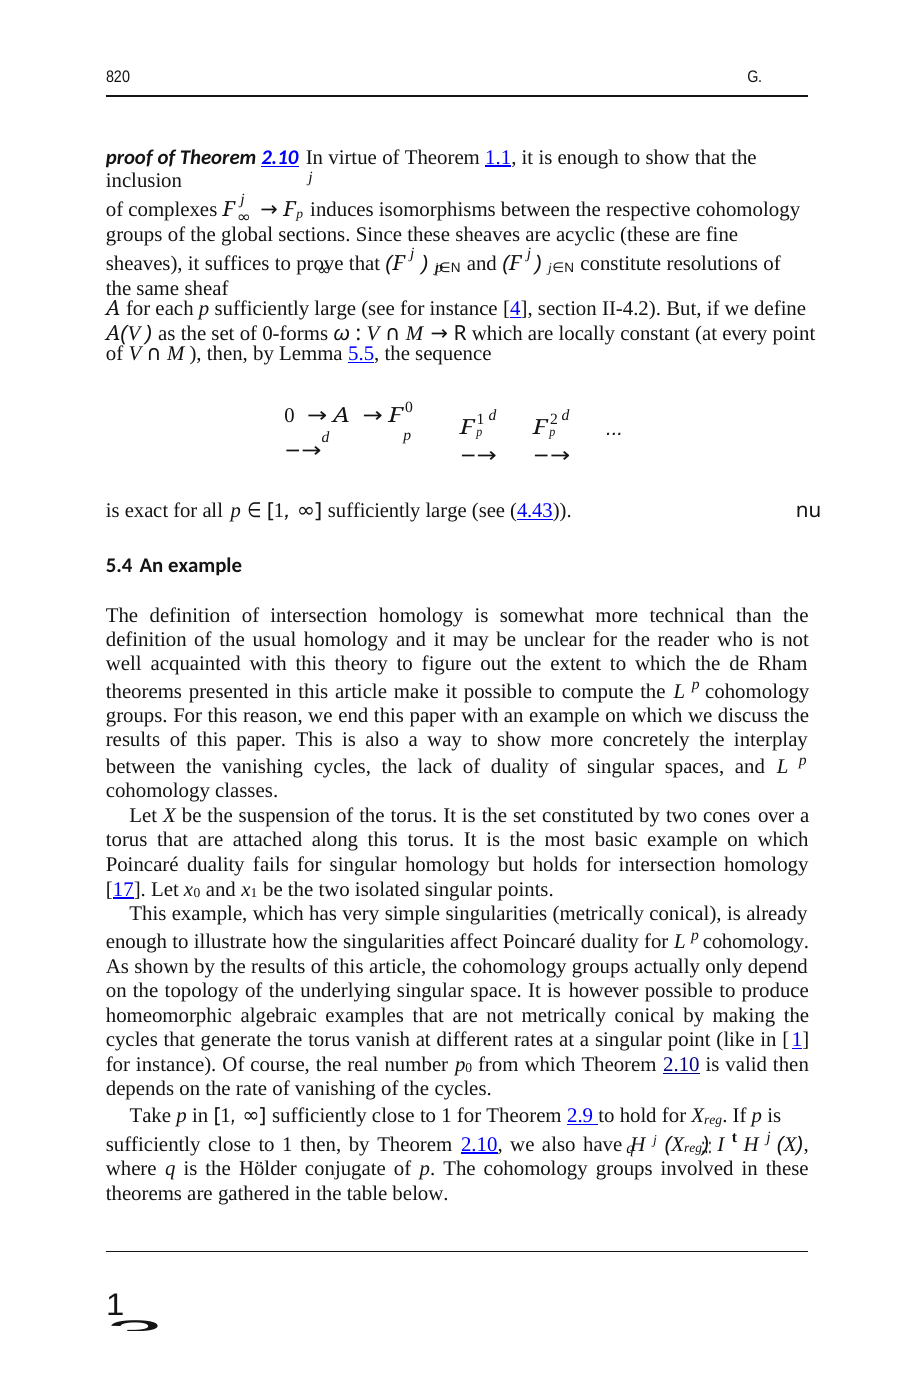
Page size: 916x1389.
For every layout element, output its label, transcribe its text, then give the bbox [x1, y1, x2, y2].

text ... [606, 416, 826, 439]
text sufficiently close to 1 then, by Theorem 2.10, we also have H j (Xreg) I t H j (X), where q is the Hölder conjugate of p. The cohomology groups involved in these theorems are gathered in the table below. [106, 1128, 809, 1205]
text A(V ) as the set of 0-forms ω : V ∩ M → R which are locally constant (at every point of V ∩ M ), then, by Lemma 5.5, the sequence [106, 323, 817, 367]
text proof of Theorem 2.10 In virtue of Theorem 1.1, it is enough to show that the inclusion [106, 146, 826, 192]
text Fp −→ [533, 412, 578, 469]
text ::: [701, 1131, 718, 1159]
text Let X be the suspension of the torus. It is the set constituted by two cones over a torus that are attached along this torus. It is the most basic example on which Poincaré duality fails for singular homology but holds for intersection homology [17]. Let x0 and x1 be the two isolated singular points. [106, 802, 809, 901]
text Take p in [1, ∞] sufficiently close to 1 for Theorem 2.9 to hold for Xreg. If p is [129, 1101, 826, 1128]
text p [435, 259, 443, 268]
text A for each p sufficiently large (see for instance [4], section II-4.2). But, if we define [106, 300, 826, 319]
list An example [106, 553, 826, 578]
text Fp −→ [459, 412, 505, 469]
text p [435, 266, 443, 276]
text 2 d [550, 404, 586, 425]
text ∞ [317, 259, 333, 280]
text 1 d [476, 404, 512, 425]
text q [626, 1139, 634, 1157]
text 0 → A → F0 −→d [284, 398, 439, 463]
text p [403, 427, 411, 444]
text This example, which has very simple singularities (metrically conical), is already enough to illustrate how the singularities affect Poincaré duality for L p cohomology. As shown by the results of this article, the cohomology groups actually only depend on the topology of the underlying singular space. It is however possible to produce homeomorphic algebraic examples that are not metrically conical by making the cycles that generate the torus vanish at different rates at a singular point (like in [1] for instance). Of course, the real number p0 from which Theorem 2.10 is valid then depends on the rate of vanishing of the cycles. [106, 901, 809, 1100]
text ∞ [237, 206, 253, 227]
text groups of the global sections. Since these sheaves are acyclic (these are fine sheaves), it suffices to prove that (F j ) j∈N and (F j ) j∈N constitute resolutions of the same sheaf [106, 223, 809, 300]
text of complexes F j → Fp induces isomorphisms between the respective cohomology [106, 192, 826, 223]
text j [308, 169, 313, 186]
text is exact for all p ∈ [1, ∞] sufficiently large (see (4.43)). nu [106, 495, 826, 523]
text The definition of intersection homology is somewhat more technical than the definition of the usual homology and it may be unclear for the reader who is not well acquainted with this theory to figure out the extent to which the de Rham theorems presented in this article make it possible to compute the L p cohomology groups. For this reason, we end this paper with an example on which we discuss the results of this paper. This is also a way to show more concretely the interplay between the vanishing cycles, the lack of duality of singular spaces, and L p cohomology classes. [106, 603, 809, 802]
